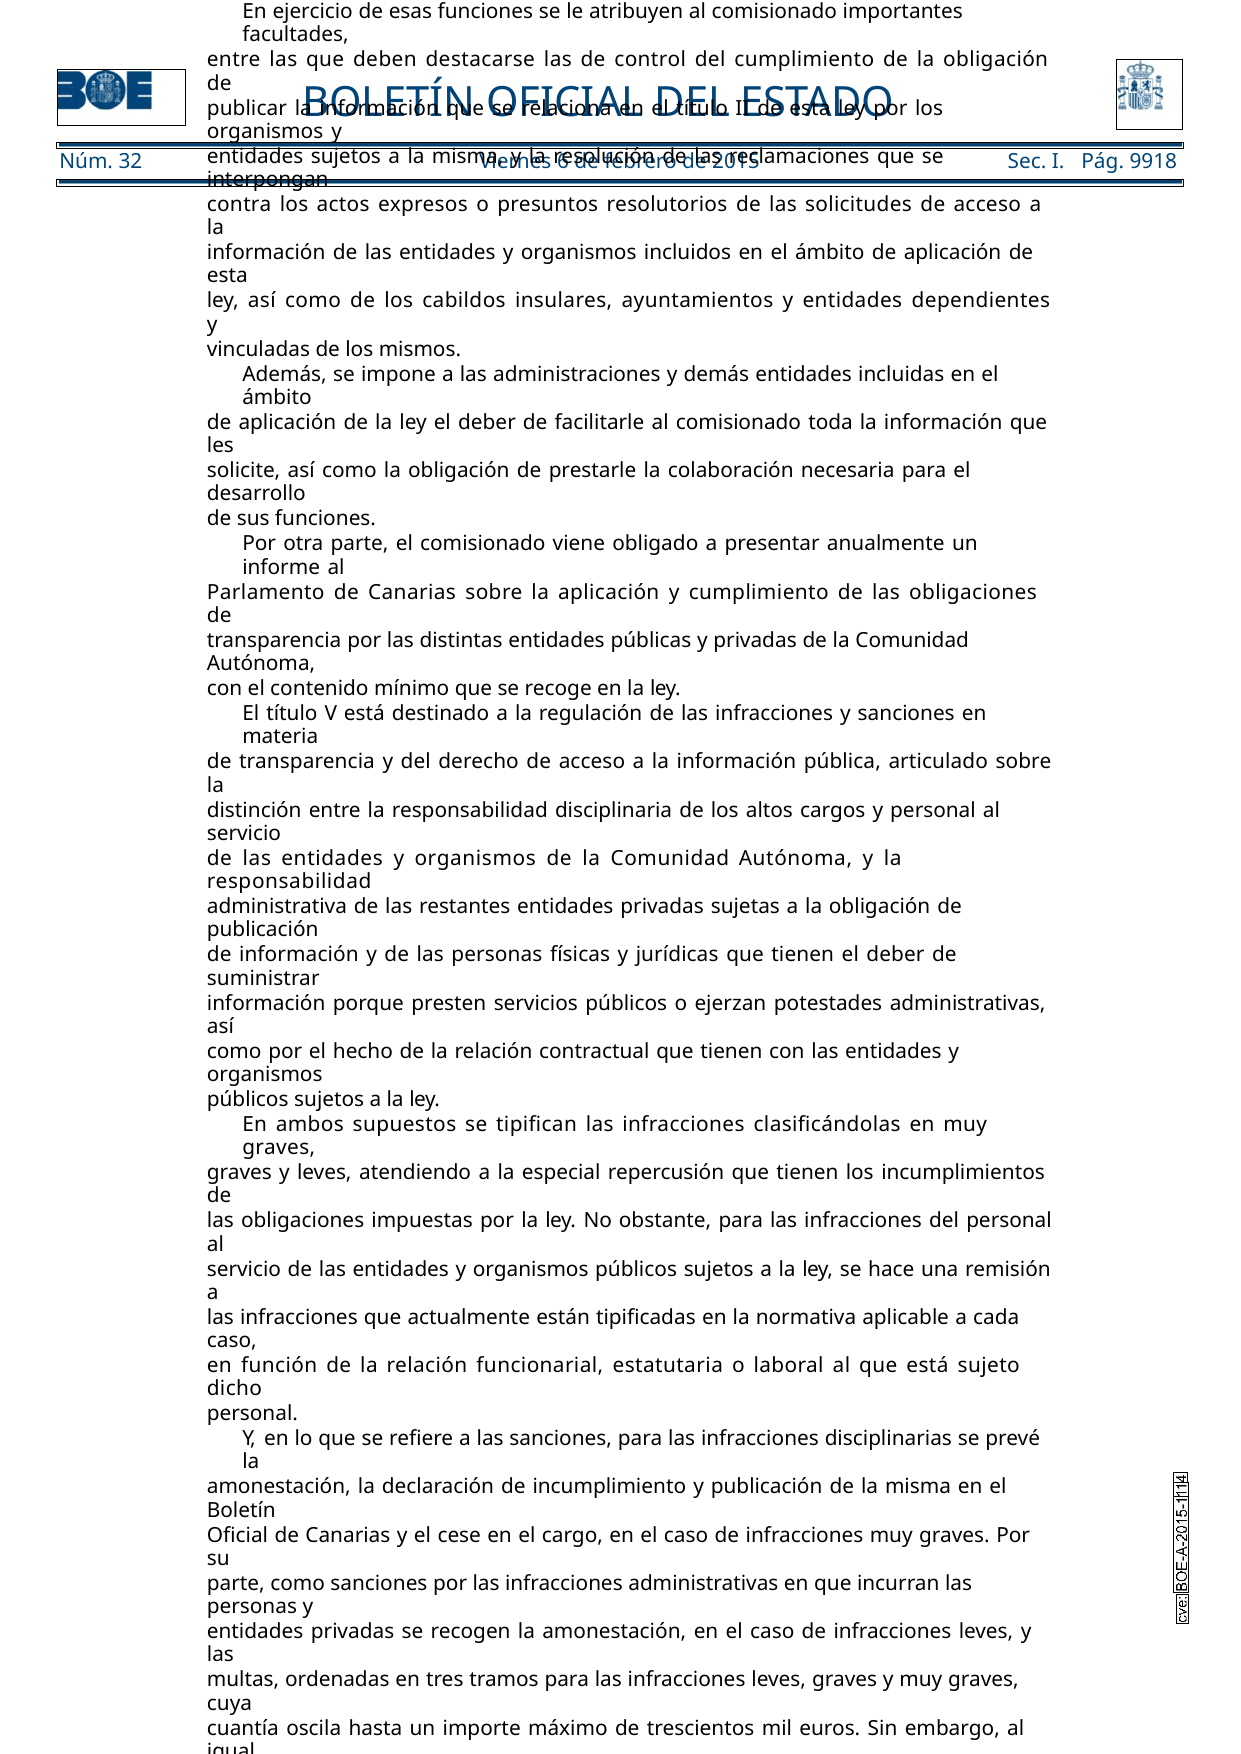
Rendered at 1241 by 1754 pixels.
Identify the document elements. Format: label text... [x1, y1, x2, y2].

text distinción entre la responsabilidad disciplinaria de los altos cargos y personal al servicio [207, 798, 1059, 845]
text Parlamento de Canarias sobre la aplicación y cumplimiento de las obligaciones de [207, 581, 1059, 627]
text En ejercicio de esas funciones se le atribuyen al comisionado importantes facultades, [242, 0, 1059, 46]
picture [1174, 1483, 1188, 1496]
text de información y de las personas físicas y jurídicas que tienen el deber de suministrar [207, 943, 1059, 989]
picture [1174, 1497, 1188, 1592]
text Sec. I. Pág. 9918 [1059, 150, 1206, 173]
text contra los actos expresos o presuntos resolutorios de las solicitudes de acceso a la [207, 193, 1059, 239]
text con el contenido mínimo que se recoge en la ley. [207, 677, 1059, 700]
picture [57, 180, 207, 186]
text entidades sujetos a la misma, y la resolución de las reclamaciones que se interpongan [207, 145, 1059, 191]
text públicos sujetos a la ley. [207, 1088, 1059, 1111]
text de aplicación de la ley el deber de facilitarle al comisionado toda la información que les [207, 411, 1059, 457]
text de sus funciones. [207, 507, 1059, 531]
picture [1174, 1473, 1187, 1482]
picture [1059, 180, 1183, 186]
text graves y leves, atendiendo a la especial repercusión que tienen los incumplimientos de [207, 1161, 1059, 1207]
text cuantía oscila hasta un importe máximo de trescientos mil euros. Sin embargo, al igual [207, 1717, 1059, 1754]
picture [1177, 1595, 1188, 1623]
picture [58, 70, 185, 125]
text Núm. 32 [59, 150, 165, 173]
text las obligaciones impuestas por la ley. No obstante, para las infracciones del personal al [207, 1209, 1059, 1256]
picture [57, 143, 1183, 148]
text transparencia por las distintas entidades públicas y privadas de la Comunidad Autónoma, [207, 629, 1059, 675]
text solicite, así como la obligación de prestarle la colaboración necesaria para el desarrollo [207, 459, 1059, 506]
text personal. [207, 1402, 1059, 1425]
text parte, como sanciones por las infracciones administrativas en que incurran las personas y [207, 1572, 1059, 1618]
text publicar la información que se relaciona en el título II de esta ley por los organismos y [207, 96, 1059, 143]
text en función de la relación funcionarial, estatutaria o laboral al que está sujeto dicho [207, 1354, 1059, 1400]
text de las entidades y organismos de la Comunidad Autónoma, y la responsabilidad [207, 847, 1059, 893]
text ley, así como de los cabildos insulares, ayuntamientos y entidades dependientes y [207, 289, 1059, 336]
text las infracciones que actualmente están tipificadas en la normativa aplicable a cada caso, [207, 1306, 1059, 1352]
text amonestación, la declaración de incumplimiento y publicación de la misma en el Boletín [207, 1475, 1059, 1522]
text información de las entidades y organismos incluidos en el ámbito de aplicación de esta [207, 241, 1059, 288]
text como por el hecho de la relación contractual que tienen con las entidades y organismos [207, 1039, 1059, 1086]
text administrativa de las restantes entidades privadas sujetas a la obligación de publicación [207, 895, 1059, 941]
text entidades privadas se recogen la amonestación, en el caso de infracciones leves, y las [207, 1620, 1059, 1667]
text Y, en lo que se refiere a las sanciones, para las infracciones disciplinarias se prevé la [242, 1427, 1059, 1474]
text El título V está destinado a la regulación de las infracciones y sanciones en materia [242, 702, 1059, 748]
text vinculadas de los mismos. [207, 338, 1059, 361]
text Oficial de Canarias y el cese en el cargo, en el caso de infracciones muy graves. Por su [207, 1524, 1059, 1570]
text Además, se impone a las administraciones y demás entidades incluidas en el ámbito [242, 363, 1059, 409]
picture [1117, 60, 1182, 129]
text En ambos supuestos se tipifican las infracciones clasificándolas en muy graves, [242, 1113, 1059, 1159]
text información porque presten servicios públicos o ejerzan potestades administrativas, así [207, 991, 1059, 1038]
text Por otra parte, el comisionado viene obligado a presentar anualmente un informe al [242, 532, 1059, 579]
text entre las que deben destacarse las de control del cumplimiento de la obligación de [207, 48, 1059, 95]
text de transparencia y del derecho de acceso a la información pública, articulado sobre la [207, 750, 1059, 797]
text servicio de las entidades y organismos públicos sujetos a la ley, se hace una remisión a [207, 1257, 1059, 1304]
text multas, ordenadas en tres tramos para las infracciones leves, graves y muy graves, cuya [207, 1668, 1059, 1715]
